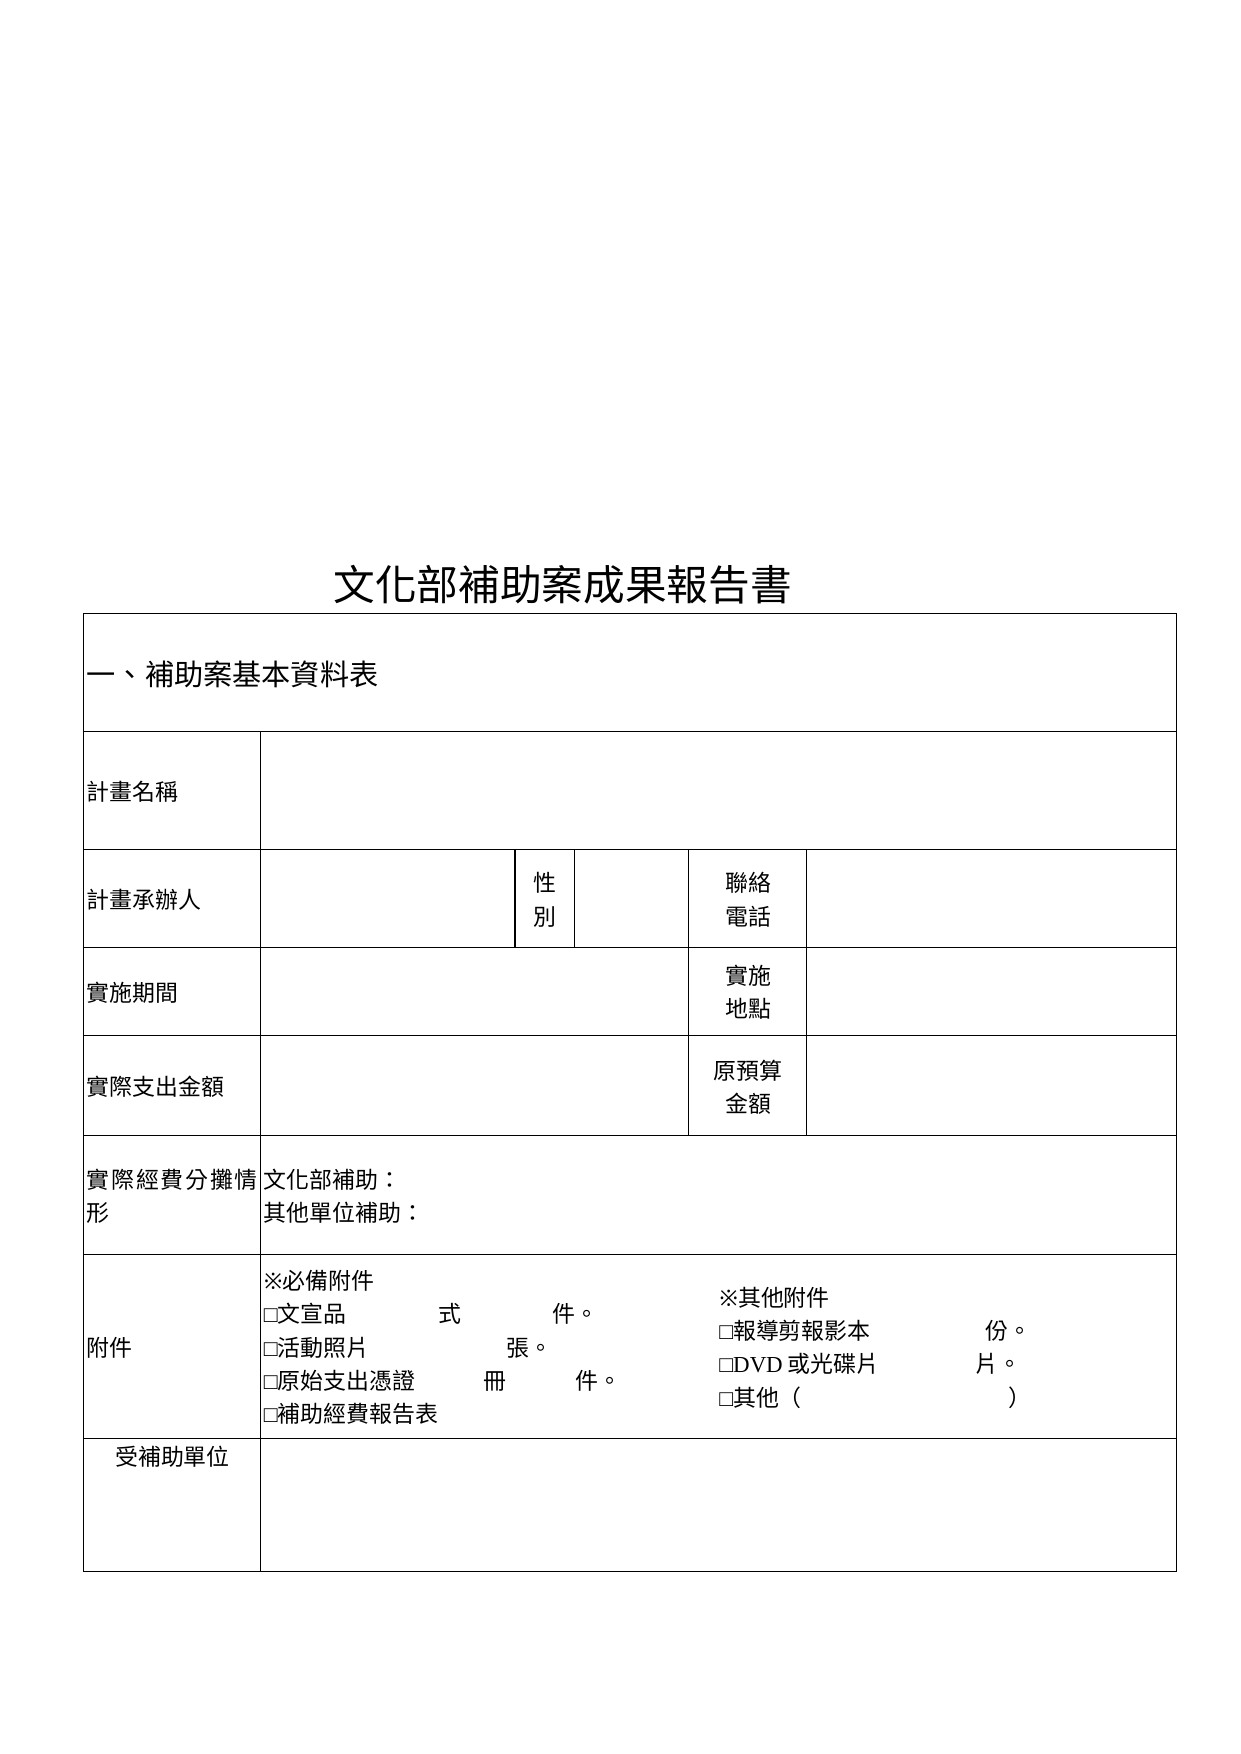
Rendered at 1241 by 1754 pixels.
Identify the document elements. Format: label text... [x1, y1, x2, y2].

table_cell [261, 850, 514, 947]
table_cell [261, 732, 1176, 849]
table_cell ※必備附件 □文宣品 式 件。 □活動照片 張。 □原始支出憑證 冊 件。 □補助經費報告表 [261, 1255, 716, 1438]
table_cell 計畫承辦人 [84, 850, 260, 947]
table_cell [261, 1036, 688, 1135]
table_cell 性 別 [516, 850, 574, 947]
table_cell ※其他附件 □報導剪報影本 份。 □DVD或光碟片 片。 □其他（ ） [716, 1255, 1176, 1438]
table_cell 計畫名稱 [84, 732, 260, 849]
table_header 一、補助案基本資料表 [84, 614, 1176, 731]
table_cell 附件 [84, 1255, 260, 1438]
table_cell 實際支出金額 [84, 1036, 260, 1135]
table_cell [807, 1036, 1176, 1135]
table_cell 文化部補助： 其他單位補助： [261, 1136, 1176, 1253]
table_cell [807, 850, 1176, 947]
text 文化部補助案成果報告書 [187, 552, 1053, 613]
table_cell [807, 948, 1176, 1035]
table_cell [261, 948, 688, 1035]
table_cell 實施 地點 [689, 948, 806, 1035]
table_cell [261, 1439, 1176, 1571]
table_cell 實施期間 [84, 948, 260, 1035]
table_cell 實際經費分攤情形 [84, 1136, 260, 1253]
table_cell 聯絡 電話 [689, 850, 806, 947]
table_cell [575, 850, 688, 947]
table_cell 受補助單位 [84, 1439, 260, 1571]
table_cell 原預算 金額 [689, 1036, 806, 1135]
